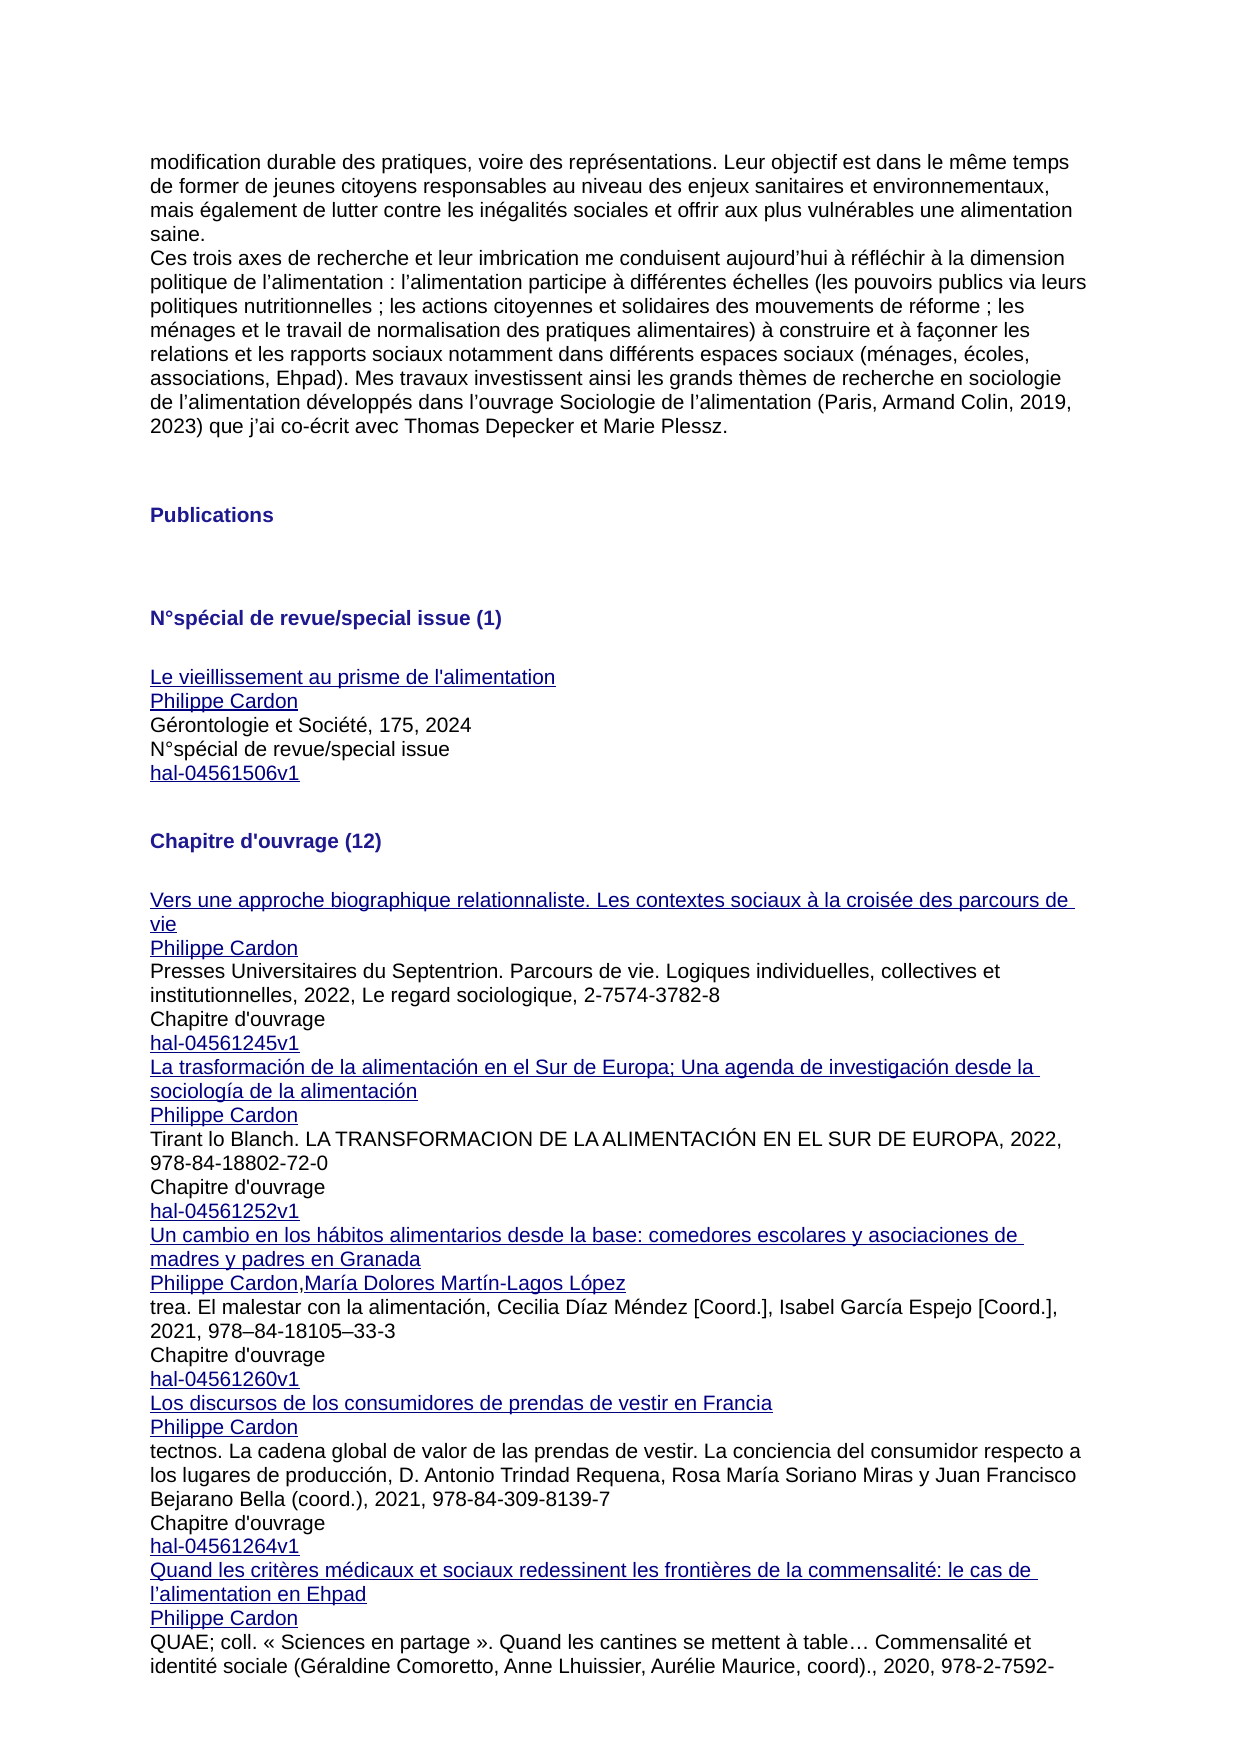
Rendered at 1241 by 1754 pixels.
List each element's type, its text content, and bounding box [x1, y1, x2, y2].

subtitle Chapitre d'ouvrage (12) [150, 829, 1090, 853]
table_header Le vieillissement au prisme de l'alimentation Philippe Cardon Gérontologie et Société, 175, 2024 N°spécial de revue/special issue hal-04561506v1 [150, 665, 1090, 784]
subtitle Publications [150, 503, 1090, 527]
table_cell Un cambio en los hábitos alimentarios desde la base: comedores escolares y asociaciones de madres y padres en Granada Philippe Cardon,María Dolores Martín-Lagos López trea. El malestar con la alimentación, Cecilia Díaz Méndez [Coord.], Isabel García Espejo [Coord.], 2021, 978–84-18105–33‑3 Chapitre d'ouvrage hal-04561260v1 [150, 1223, 1090, 1391]
table_cell Los discursos de los consumidores de prendas de vestir en Francia Philippe Cardon tectnos. La cadena global de valor de las prendas de vestir. La conciencia del consumidor respecto a los lugares de producción, D. Antonio Trindad Requena, Rosa María Soriano Miras y Juan Francisco Bejarano Bella (coord.), 2021, 978-84-309-8139-7 Chapitre d'ouvrage hal-04561264v1 [150, 1391, 1090, 1558]
table_cell La trasformación de la alimentación en el Sur de Europa; Una agenda de investigación desde la sociología de la alimentación Philippe Cardon Tirant lo Blanch. LA TRANSFORMACION DE LA ALIMENTACIÓN EN EL SUR DE EUROPA, 2022, 978-84-18802-72-0 Chapitre d'ouvrage hal-04561252v1 [150, 1055, 1090, 1223]
text modification durable des pratiques, voire des représentations. Leur objectif est dans le même temps de former de jeunes citoyens responsables au niveau des enjeux sanitaires et environnementaux, mais également de lutter contre les inégalités sociales et offrir aux plus vulnérables une alimentation saine. [150, 150, 1090, 246]
table_header Vers une approche biographique relationnaliste. Les contextes sociaux à la croisée des parcours de vie Philippe Cardon Presses Universitaires du Septentrion. Parcours de vie. Logiques individuelles, collectives et institutionnelles, 2022, Le regard sociologique, 2-7574-3782-8 Chapitre d'ouvrage hal-04561245v1 [150, 888, 1090, 1055]
table_cell Quand les critères médicaux et sociaux redessinent les frontières de la commensalité: le cas de l’alimentation en Ehpad Philippe Cardon QUAE; coll. « Sciences en partage ». Quand les cantines se mettent à table… Commensalité et identité sociale (Géraldine Comoretto, Anne Lhuissier, Aurélie Maurice, coord)., 2020, 978-2-7592- [150, 1558, 1090, 1678]
subtitle N°spécial de revue/special issue (1) [150, 606, 1090, 630]
text Ces trois axes de recherche et leur imbrication me conduisent aujourd’hui à réfléchir à la dimension politique de l’alimentation : l’alimentation participe à différentes échelles (les pouvoirs publics via leurs politiques nutritionnelles ; les actions citoyennes et solidaires des mouvements de réforme ; les ménages et le travail de normalisation des pratiques alimentaires) à construire et à façonner les relations et les rapports sociaux notamment dans différents espaces sociaux (ménages, écoles, associations, Ehpad). Mes travaux investissent ainsi les grands thèmes de recherche en sociologie de l’alimentation développés dans l’ouvrage Sociologie de l’alimentation (Paris, Armand Colin, 2019, 2023) que j’ai co-écrit avec Thomas Depecker et Marie Plessz. [150, 246, 1090, 437]
